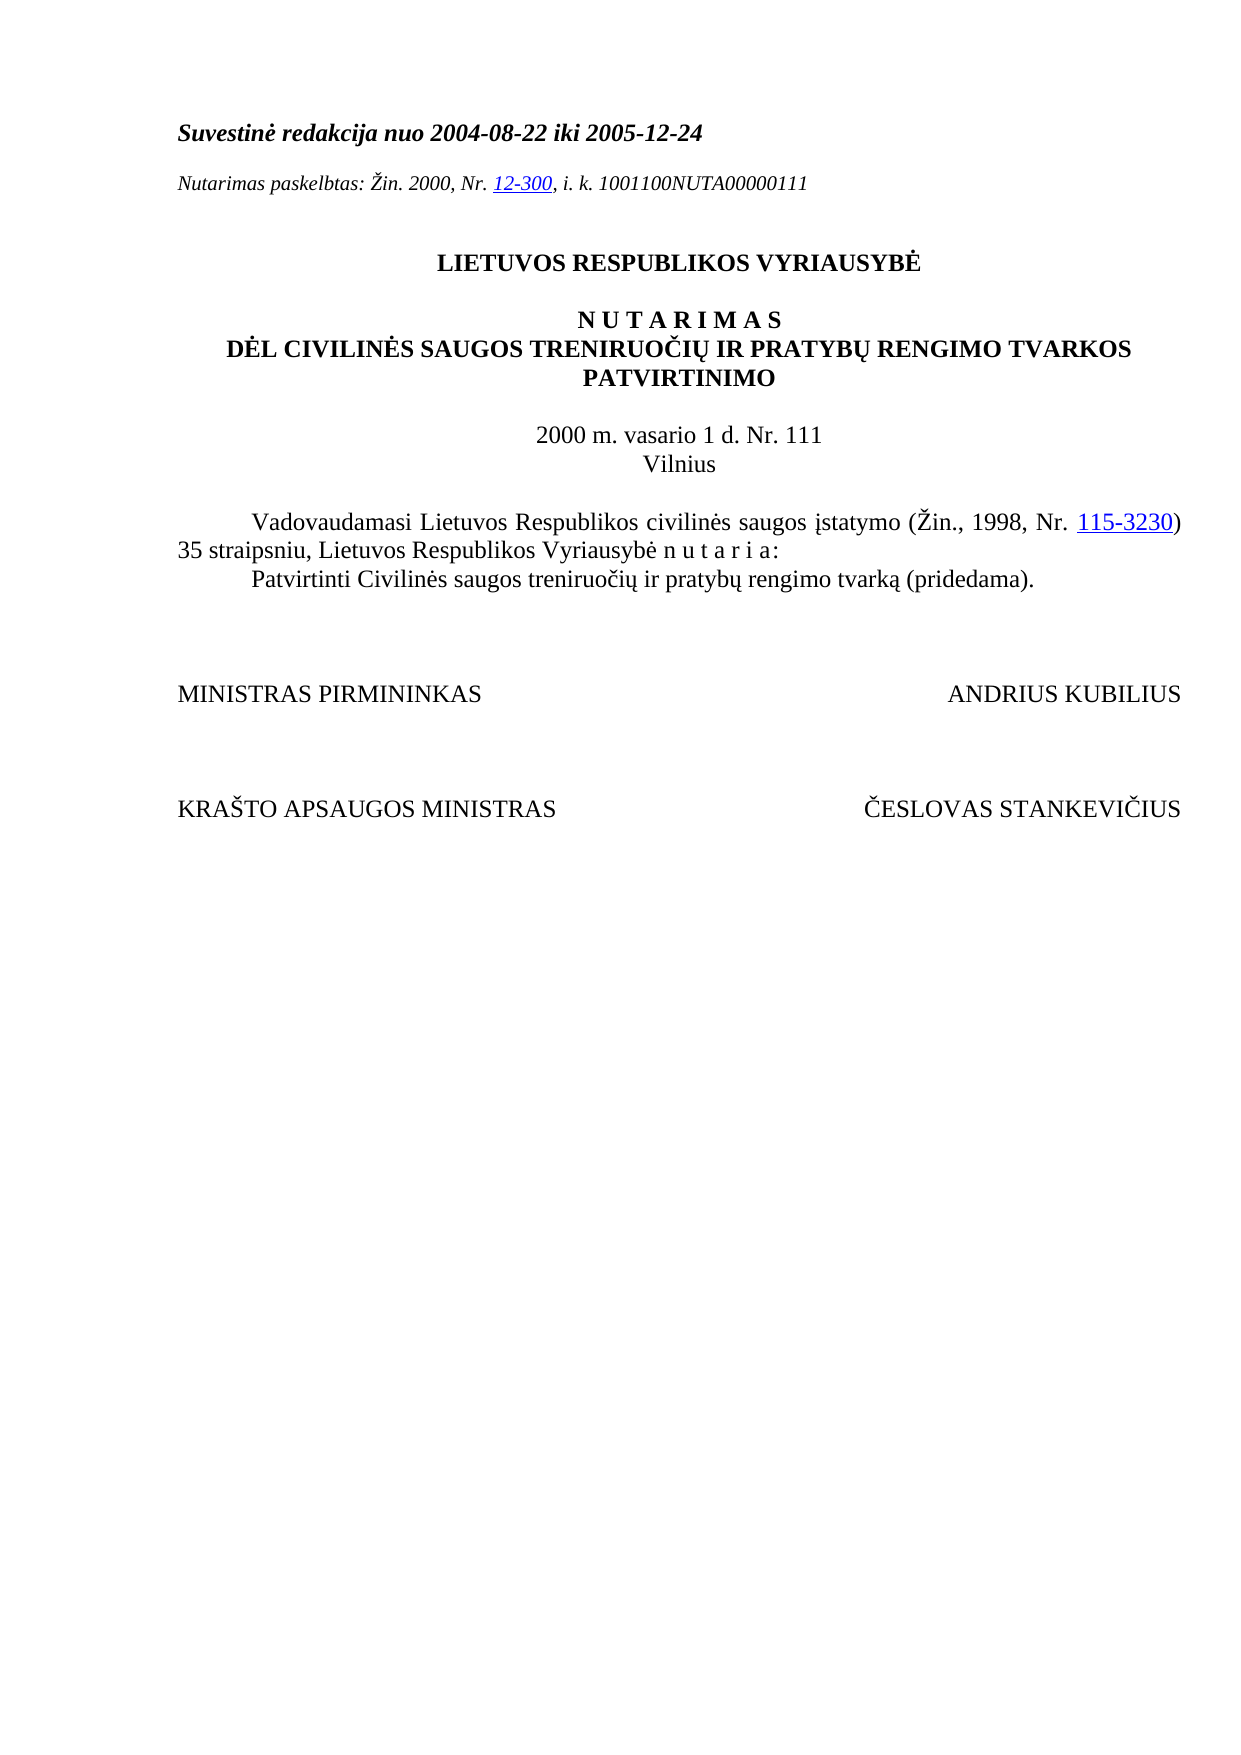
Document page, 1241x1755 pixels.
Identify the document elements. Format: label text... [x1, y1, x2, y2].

text Nutarimas paskelbtas: Žin. 2000, Nr. 12-300, i. k. 1001100NUTA00000111 [177, 171, 1181, 195]
text Suvestinė redakcija nuo 2004-08-22 iki 2005-12-24 [177, 118, 1181, 147]
text N U T A R I M A S [177, 305, 1181, 334]
text Vilnius [177, 449, 1181, 478]
text 2000 m. vasario 1 d. Nr. 111 [177, 420, 1181, 449]
text Vadovaudamasi Lietuvos Respublikos civilinės saugos įstatymo (Žin., 1998, Nr. 115-3230) 35 straipsniu, Lietuvos Respublikos Vyriausybė nutaria: [177, 507, 1181, 564]
text Ministras Pirmininkas Andrius Kubilius [177, 679, 1181, 708]
text LIETUVOS RESPUBLIKOS VYRIAUSYBĖ [177, 248, 1181, 277]
text DĖL CIVILINĖS SAUGOS TRENIRUOČIŲ IR PRATYBŲ RENGIMO TVARKOS PATVIRTINIMO [177, 334, 1181, 392]
text Krašto apsaugos ministras Česlovas Stankevičius [177, 794, 1181, 823]
text Patvirtinti Civilinės saugos treniruočių ir pratybų rengimo tvarką (pridedama). [177, 564, 1181, 593]
